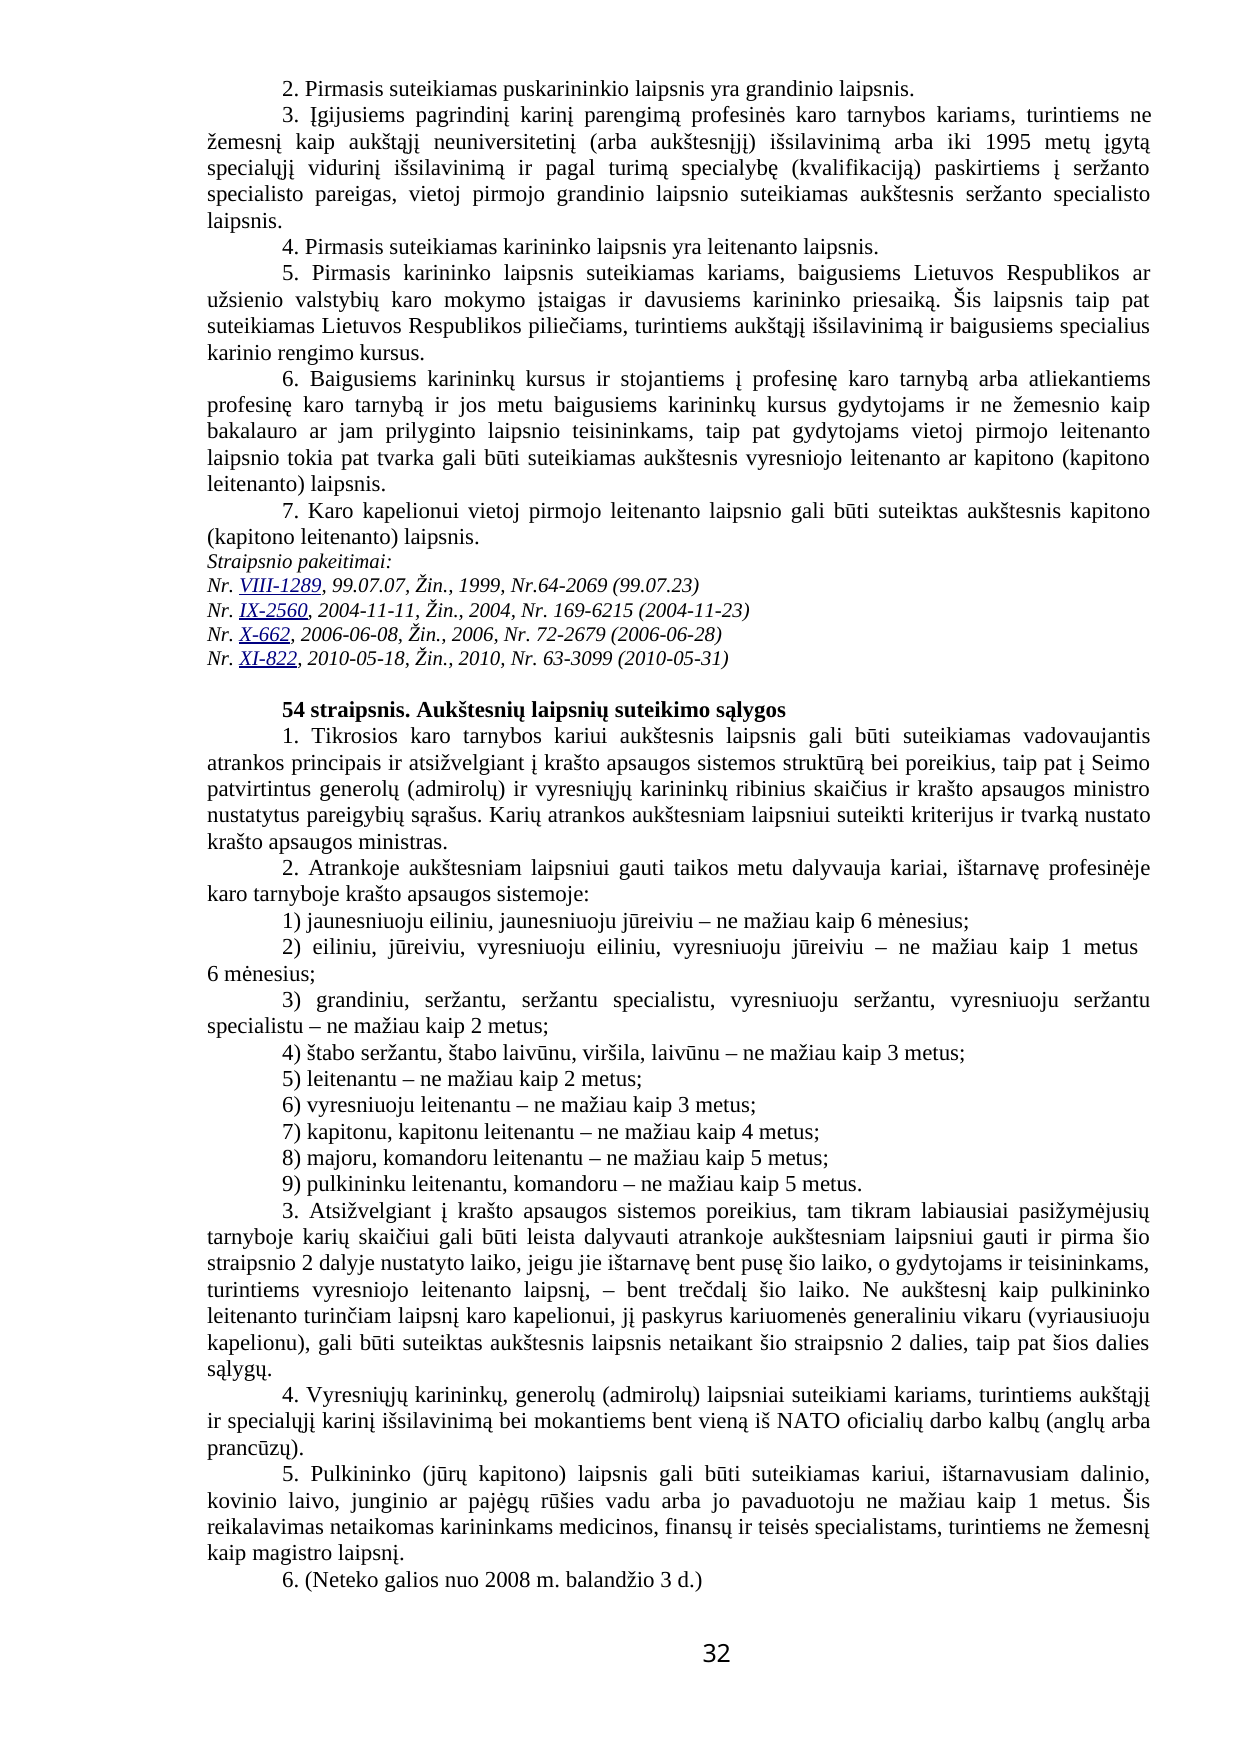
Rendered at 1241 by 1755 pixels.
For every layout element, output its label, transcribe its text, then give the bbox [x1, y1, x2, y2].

text 2. Atrankoje aukštesniam laipsniui gauti taikos metu dalyvauja kariai, ištarnavę profesinėje karo tarnyboje krašto apsaugos sistemoje: [207, 854, 1152, 907]
text 8) majoru, komandoru leitenantu – ne mažiau kaip 5 metus; [207, 1144, 1152, 1170]
text Nr. XI-822, 2010-05-18, Žin., 2010, Nr. 63-3099 (2010-05-31) [207, 646, 1152, 670]
text Nr. IX-2560, 2004-11-11, Žin., 2004, Nr. 169-6215 (2004-11-23) [207, 597, 1152, 622]
text 5. Pulkininko (jūrų kapitono) laipsnis gali būti suteikiamas kariui, ištarnavusiam dalinio, kovinio laivo, junginio ar pajėgų rūšies vadu arba jo pavaduotoju ne mažiau kaip 1 metus. Šis reikalavimas netaikomas karininkams medicinos, finansų ir teisės specialistams, turintiems ne žemesnį kaip magistro laipsnį. [207, 1460, 1152, 1566]
text 54 straipsnis. Aukštesnių laipsnių suteikimo sąlygos [207, 696, 1152, 722]
text 9) pulkininku leitenantu, komandoru – ne mažiau kaip 5 metus. [207, 1170, 1152, 1197]
text 3. Atsižvelgiant į krašto apsaugos sistemos poreikius, tam tikram labiausiai pasižymėjusių tarnyboje karių skaičiui gali būti leista dalyvauti atrankoje aukštesniam laipsniui gauti ir pirma šio straipsnio 2 dalyje nustatyto laiko, jeigu jie ištarnavę bent pusę šio laiko, o gydytojams ir teisininkams, turintiems vyresniojo leitenanto laipsnį, – bent trečdalį šio laiko. Ne aukštesnį kaip pulkininko leitenanto turinčiam laipsnį karo kapelionui, jį paskyrus kariuomenės generaliniu vikaru (vyriausiuoju kapelionu), gali būti suteiktas aukštesnis laipsnis netaikant šio straipsnio 2 dalies, taip pat šios dalies sąlygų. [207, 1197, 1152, 1381]
text 4. Pirmasis suteikiamas karininko laipsnis yra leitenanto laipsnis. [207, 233, 1152, 259]
text 3) grandiniu, seržantu, seržantu specialistu, vyresniuoju seržantu, vyresniuoju seržantu specialistu – ne mažiau kaip 2 metus; [207, 986, 1152, 1039]
text 7. Karo kapelionui vietoj pirmojo leitenanto laipsnio gali būti suteiktas aukštesnis kapitono (kapitono leitenanto) laipsnis. [207, 497, 1152, 549]
text 1. Tikrosios karo tarnybos kariui aukštesnis laipsnis gali būti suteikiamas vadovaujantis atrankos principais ir atsižvelgiant į krašto apsaugos sistemos struktūrą bei poreikius, taip pat į Seimo patvirtintus generolų (admirolų) ir vyresniųjų karininkų ribinius skaičius ir krašto apsaugos ministro nustatytus pareigybių sąrašus. Karių atrankos aukštesniam laipsniui suteikti kriterijus ir tvarką nustato krašto apsaugos ministras. [207, 722, 1152, 854]
text 2) eiliniu, jūreiviu, vyresniuoju eiliniu, vyresniuoju jūreiviu – ne mažiau kaip 1 metus 6 mėnesius; [207, 933, 1152, 986]
text 3. Įgijusiems pagrindinį karinį parengimą profesinės karo tarnybos kariams, turintiems ne žemesnį kaip aukštąjį neuniversitetinį (arba aukštesnįjį) išsilavinimą arba iki 1995 metų įgytą specialųjį vidurinį išsilavinimą ir pagal turimą specialybę (kvalifikaciją) paskirtiems į seržanto specialisto pareigas, vietoj pirmojo grandinio laipsnio suteikiamas aukštesnis seržanto specialisto laipsnis. [207, 101, 1152, 233]
text Straipsnio pakeitimai: [207, 549, 1152, 573]
text 5) leitenantu – ne mažiau kaip 2 metus; [207, 1065, 1152, 1091]
text 5. Pirmasis karininko laipsnis suteikiamas kariams, baigusiems Lietuvos Respublikos ar užsienio valstybių karo mokymo įstaigas ir davusiems karininko priesaiką. Šis laipsnis taip pat suteikiamas Lietuvos Respublikos piliečiams, turintiems aukštąjį išsilavinimą ir baigusiems specialius karinio rengimo kursus. [207, 259, 1152, 365]
text Nr. X-662, 2006-06-08, Žin., 2006, Nr. 72-2679 (2006-06-28) [207, 622, 1152, 646]
text 4. Vyresniųjų karininkų, generolų (admirolų) laipsniai suteikiami kariams, turintiems aukštąjį ir specialųjį karinį išsilavinimą bei mokantiems bent vieną iš NATO oficialių darbo kalbų (anglų arba prancūzų). [207, 1381, 1152, 1460]
text 6. (Neteko galios nuo 2008 m. balandžio 3 d.) [207, 1566, 1152, 1592]
text 6) vyresniuoju leitenantu – ne mažiau kaip 3 metus; [207, 1091, 1152, 1118]
text 1) jaunesniuoju eiliniu, jaunesniuoju jūreiviu – ne mažiau kaip 6 mėnesius; [207, 907, 1152, 933]
text 6. Baigusiems karininkų kursus ir stojantiems į profesinę karo tarnybą arba atliekantiems profesinę karo tarnybą ir jos metu baigusiems karininkų kursus gydytojams ir ne žemesnio kaip bakalauro ar jam prilyginto laipsnio teisininkams, taip pat gydytojams vietoj pirmojo leitenanto laipsnio tokia pat tvarka gali būti suteikiamas aukštesnis vyresniojo leitenanto ar kapitono (kapitono leitenanto) laipsnis. [207, 365, 1152, 497]
text 2. Pirmasis suteikiamas puskarininkio laipsnis yra grandinio laipsnis. [207, 75, 1152, 101]
text 7) kapitonu, kapitonu leitenantu – ne mažiau kaip 4 metus; [207, 1118, 1152, 1144]
text Nr. VIII-1289, 99.07.07, Žin., 1999, Nr.64-2069 (99.07.23) [207, 573, 1152, 597]
text 4) štabo seržantu, štabo laivūnu, viršila, laivūnu – ne mažiau kaip 3 metus; [207, 1039, 1152, 1065]
